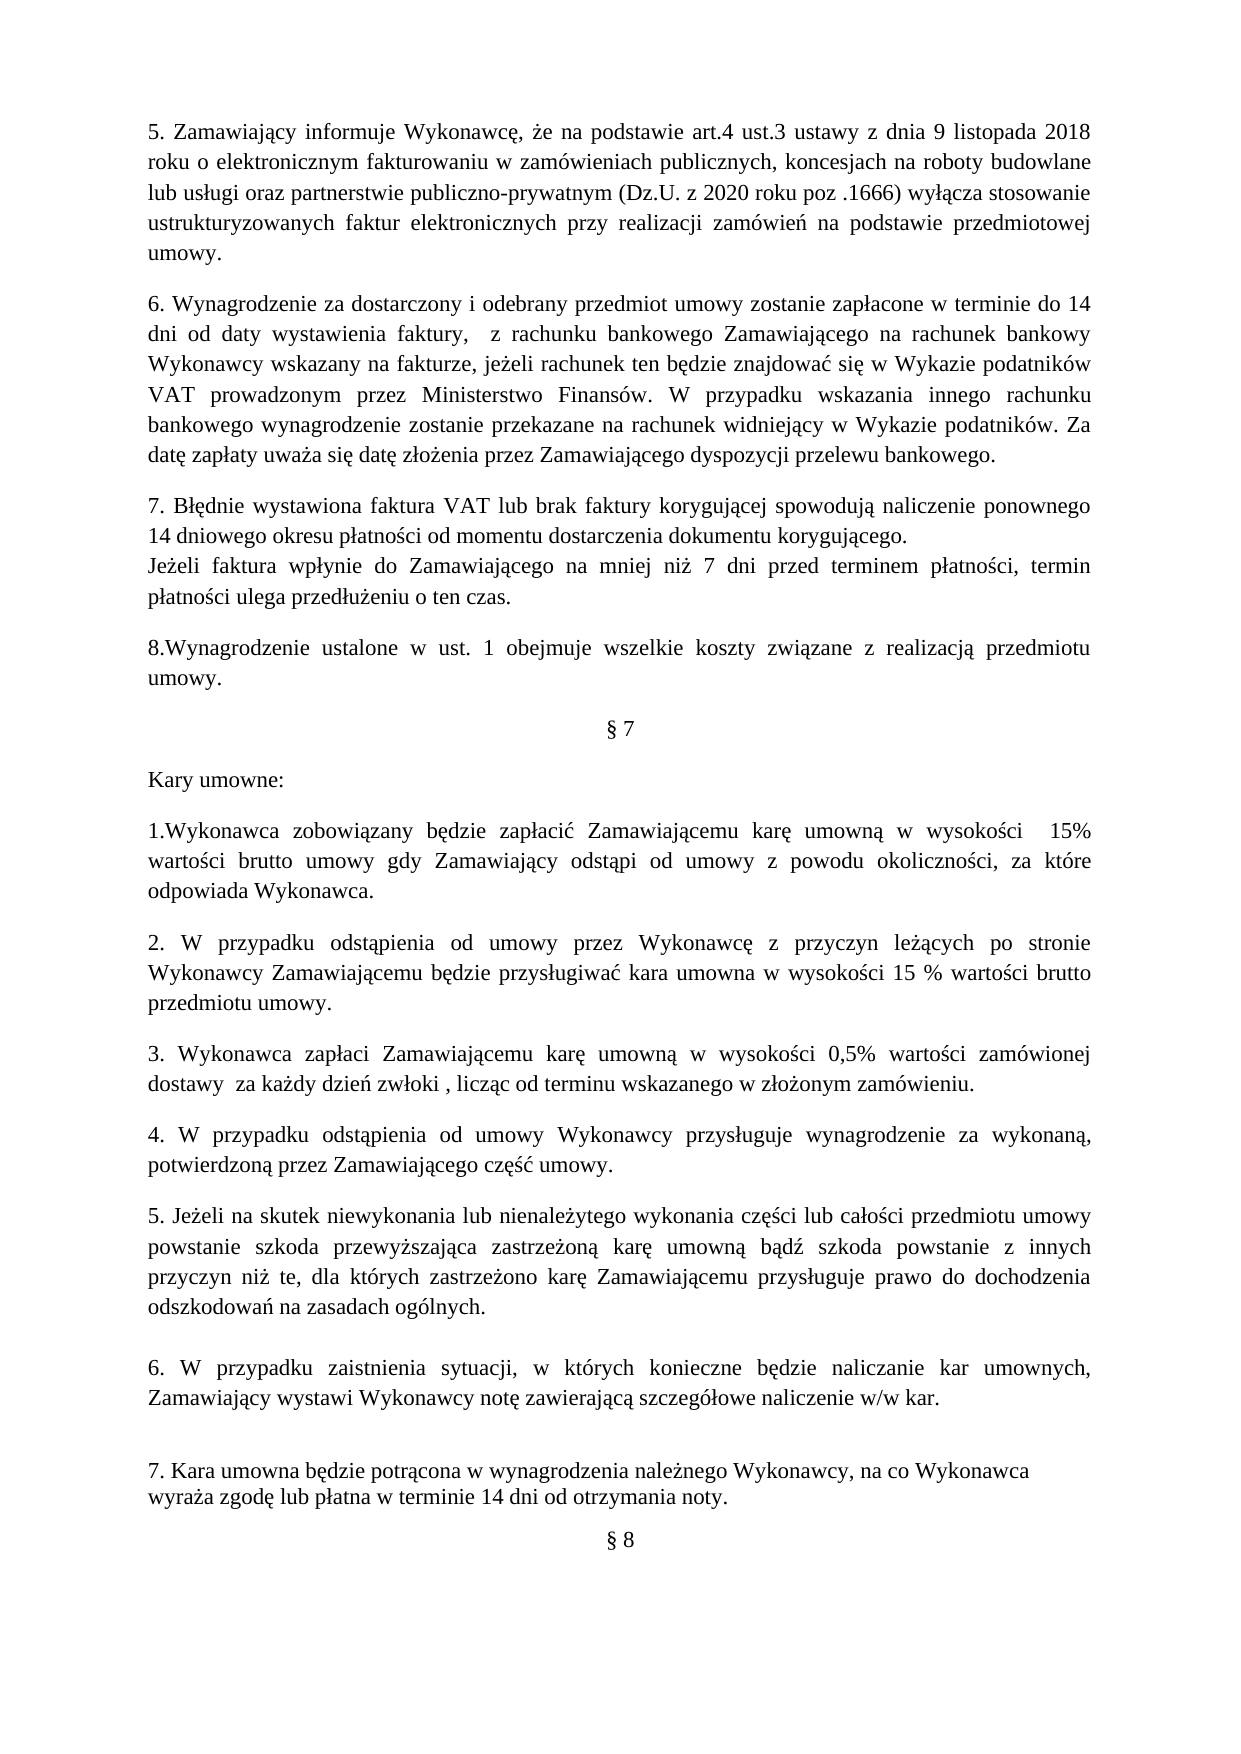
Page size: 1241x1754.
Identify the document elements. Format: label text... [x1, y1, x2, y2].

text 6. Wynagrodzenie za dostarczony i odebrany przedmiot umowy zostanie zapłacone w terminie do 14 dni od daty wystawienia faktury, z rachunku bankowego Zamawiającego na rachunek bankowy Wykonawcy wskazany na fakturze, jeżeli rachunek ten będzie znajdować się w Wykazie podatników VAT prowadzonym przez Ministerstwo Finansów. W przypadku wskazania innego rachunku bankowego wynagrodzenie zostanie przekazane na rachunek widniejący w Wykazie podatników. Za datę zapłaty uważa się datę złożenia przez Zamawiającego dyspozycji przelewu bankowego. [148, 290, 1092, 467]
text Jeżeli faktura wpłynie do Zamawiającego na mniej niż 7 dni przed terminem płatności, termin płatności ulega przedłużeniu o ten czas. [148, 552, 1092, 609]
text 5. Zamawiający informuje Wykonawcę, że na podstawie art.4 ust.3 ustawy z dnia 9 listopada 2018 roku o elektronicznym fakturowaniu w zamówieniach publicznych, koncesjach na roboty budowlane lub usługi oraz partnerstwie publiczno-prywatnym (Dz.U. z 2020 roku poz .1666) wyłącza stosowanie ustrukturyzowanych faktur elektronicznych przy realizacji zamówień na podstawie przedmiotowej umowy. [148, 118, 1092, 265]
text 8.Wynagrodzenie ustalone w ust. 1 obejmuje wszelkie koszty związane z realizacją przedmiotu umowy. [148, 634, 1092, 690]
text 6. W przypadku zaistnienia sytuacji, w których konieczne będzie naliczanie kar umownych, Zamawiający wystawi Wykonawcy notę zawierającą szczegółowe naliczenie w/w kar. [148, 1353, 1092, 1410]
list 1.Wykonawca zobowiązany będzie zapłacić Zamawiającemu karę umowną w wysokości 15% wartości brutto umowy gdy Zamawiający odstąpi od umowy z powodu okoliczności, za które odpowiada Wykonawca. [148, 817, 1092, 904]
text Kary umowne: [148, 766, 1092, 792]
list 3. Wykonawca zapłaci Zamawiającemu karę umowną w wysokości 0,5% wartości zamówionej dostawy za każdy dzień zwłoki , licząc od terminu wskazanego w złożonym zamówieniu. [148, 1040, 1092, 1097]
list 2. W przypadku odstąpienia od umowy przez Wykonawcę z przyczyn leżących po stronie Wykonawcy Zamawiającemu będzie przysługiwać kara umowna w wysokości 15 % wartości brutto przedmiotu umowy. [148, 928, 1092, 1015]
text 7. Błędnie wystawiona faktura VAT lub brak faktury korygującej spowodują naliczenie ponownego 14 dniowego okresu płatności od momentu dostarczenia dokumentu korygującego. [148, 492, 1092, 549]
list 5. Jeżeli na skutek niewykonania lub nienależytego wykonania części lub całości przedmiotu umowy powstanie szkoda przewyższająca zastrzeżoną karę umowną bądź szkoda powstanie z innych przyczyn niż te, dla których zastrzeżono karę Zamawiającemu przysługuje prawo do dochodzenia odszkodowań na zasadach ogólnych. [148, 1202, 1092, 1319]
list 4. W przypadku odstąpienia od umowy Wykonawcy przysługuje wynagrodzenie za wykonaną, potwierdzoną przez Zamawiającego część umowy. [148, 1121, 1092, 1178]
text 7. Kara umowna będzie potrącona w wynagrodzenia należnego Wykonawcy, na co Wykonawca wyraża zgodę lub płatna w terminie 14 dni od otrzymania noty. [148, 1457, 1092, 1510]
text § 7 [148, 715, 1092, 741]
text § 8 [148, 1526, 1092, 1553]
